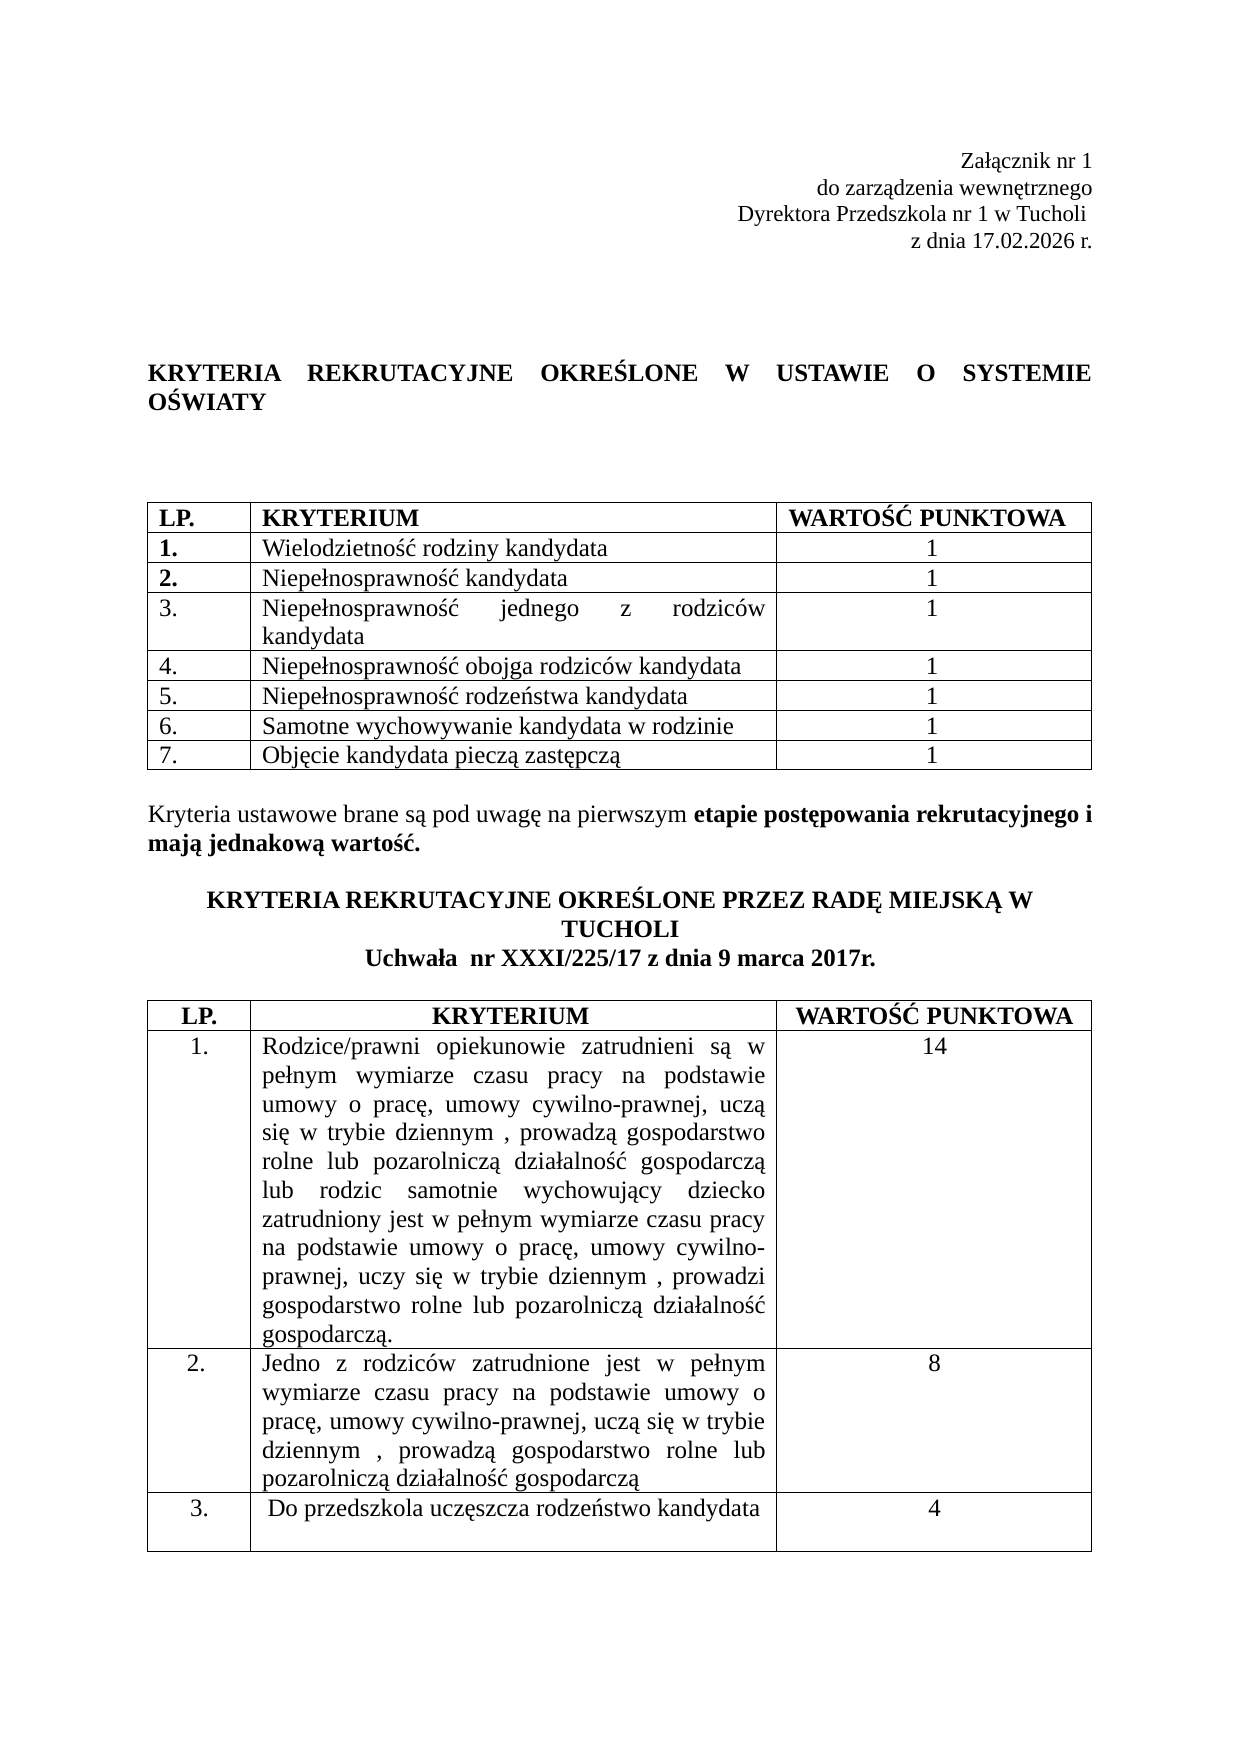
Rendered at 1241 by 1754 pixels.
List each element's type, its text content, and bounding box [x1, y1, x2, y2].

table_cell Rodzice/prawni opiekunowie zatrudnieni są w pełnym wymiarze czasu pracy na podstawie umowy o pracę, umowy cywilno-prawnej, uczą się w trybie dziennym , prowadzą gospodarstwo rolne lub pozarolniczą działalność gospodarczą lub rodzic samotnie wychowujący dziecko zatrudniony jest w pełnym wymiarze czasu pracy na podstawie umowy o pracę, umowy cywilno-prawnej, uczy się w trybie dziennym , prowadzi gospodarstwo rolne lub pozarolniczą działalność gospodarczą. [251, 1031, 776, 1347]
text Dyrektora Przedszkola nr 1 w Tucholi [148, 200, 1093, 227]
table_cell 1. [148, 1031, 250, 1347]
table_header LP. [148, 503, 250, 532]
table_cell 2. [148, 1349, 250, 1492]
table_header WARTOŚĆ PUNKTOWA [777, 503, 1091, 532]
table_header LP. [148, 1001, 250, 1030]
table_cell 1 [777, 681, 1091, 710]
text Załącznik nr 1 [148, 148, 1093, 174]
table_cell 1 [777, 533, 1091, 562]
table_cell 8 [777, 1349, 1091, 1492]
text Kryteria ustawowe brane są pod uwagę na pierwszym etapie postępowania rekrutacyjnego i mają jednakową wartość. [148, 799, 1093, 857]
table_cell 7. [148, 741, 250, 769]
table_cell 3. [148, 1493, 250, 1551]
table_cell 1 [777, 593, 1091, 650]
table_cell Do przedszkola uczęszcza rodzeństwo kandydata [251, 1493, 776, 1551]
table_cell Niepełnosprawność kandydata [251, 563, 776, 592]
table_cell 2. [148, 563, 250, 592]
table_cell 1 [777, 563, 1091, 592]
table_cell Wielodzietność rodziny kandydata [251, 533, 776, 562]
table_cell Jedno z rodziców zatrudnione jest w pełnym wymiarze czasu pracy na podstawie umowy o pracę, umowy cywilno-prawnej, uczą się w trybie dziennym , prowadzą gospodarstwo rolne lub pozarolniczą działalność gospodarczą [251, 1349, 776, 1492]
table_cell 1 [777, 651, 1091, 680]
text Uchwała nr XXXI/225/17 z dnia 9 marca 2017r. [148, 943, 1093, 972]
text do zarządzenia wewnętrznego [148, 174, 1093, 200]
table_cell 3. [148, 593, 250, 650]
table_cell 4. [148, 651, 250, 680]
text z dnia 17.02.2026 r. [148, 227, 1093, 253]
table_cell 14 [777, 1031, 1091, 1347]
text KRYTERIA REKRUTACYJNE OKREŚLONE PRZEZ RADĘ MIEJSKĄ W TUCHOLI [148, 885, 1093, 943]
table_cell 4 [777, 1493, 1091, 1551]
table_cell Niepełnosprawność jednego z rodziców kandydata [251, 593, 776, 650]
table_cell Samotne wychowywanie kandydata w rodzinie [251, 711, 776, 739]
table_cell 5. [148, 681, 250, 710]
text KRYTERIA REKRUTACYJNE OKREŚLONE W USTAWIE O SYSTEMIE OŚWIATY [148, 358, 1093, 416]
table_header KRYTERIUM [251, 503, 776, 532]
table_cell Objęcie kandydata pieczą zastępczą [251, 741, 776, 769]
table_cell 1 [777, 741, 1091, 769]
table_cell 6. [148, 711, 250, 739]
table_header WARTOŚĆ PUNKTOWA [777, 1001, 1091, 1030]
table_cell Niepełnosprawność rodzeństwa kandydata [251, 681, 776, 710]
table_cell 1. [148, 533, 250, 562]
table_cell 1 [777, 711, 1091, 739]
table_header KRYTERIUM [251, 1001, 776, 1030]
table_cell Niepełnosprawność obojga rodziców kandydata [251, 651, 776, 680]
